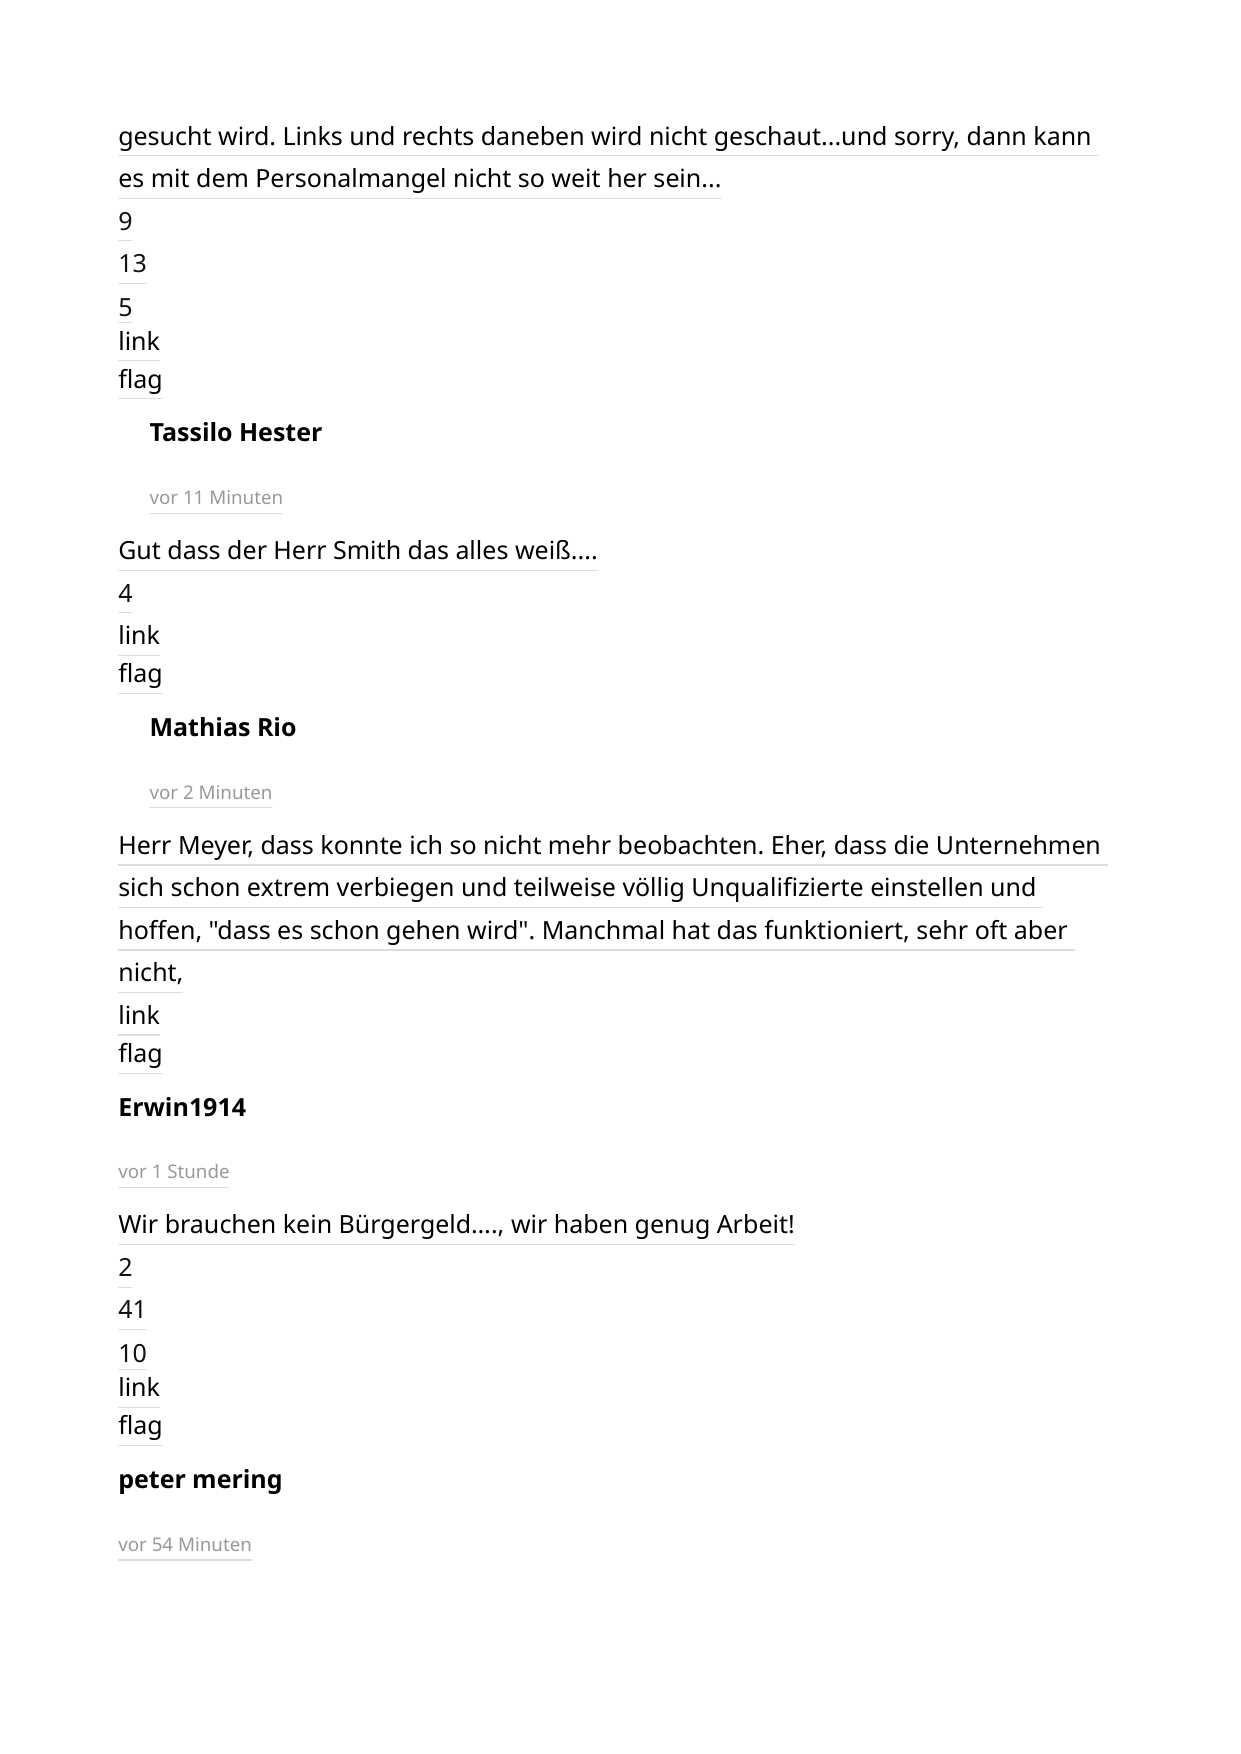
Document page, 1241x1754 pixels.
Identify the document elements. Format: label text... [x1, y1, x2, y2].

text flag [118, 656, 1122, 694]
text 5 [118, 288, 1122, 323]
text vor 54 Minuten [118, 1531, 1117, 1561]
text flag [118, 1408, 1122, 1446]
text Gut dass der Herr Smith das alles weiß.... [118, 533, 1122, 571]
text Wir brauchen kein Bürgergeld…., wir haben genug Arbeit! [118, 1207, 1122, 1245]
text peter mering [118, 1462, 1122, 1496]
text link [118, 1370, 1122, 1408]
text flag [118, 1036, 1122, 1074]
text Mathias Rio [149, 710, 1122, 744]
text 41 [118, 1292, 1122, 1330]
text vor 1 Stunde [118, 1159, 1117, 1188]
text 9 [118, 203, 1122, 241]
text 10 [118, 1335, 1122, 1370]
text link [118, 618, 1122, 656]
text 13 [118, 246, 1122, 284]
text vor 11 Minuten [149, 484, 1117, 514]
text 2 [118, 1250, 1122, 1288]
text gesucht wird. Links und rechts daneben wird nicht geschaut...und sorry, dann kann es mit dem Personalmangel nicht so weit her sein... [118, 118, 1122, 199]
text 4 [118, 576, 1122, 613]
text Erwin1914 [118, 1089, 1122, 1123]
text vor 2 Minuten [149, 779, 1117, 808]
text Herr Meyer, dass konnte ich so nicht mehr beobachten. Eher, dass die Unternehmen sich schon extrem verbiegen und teilweise völlig Unqualifizierte einstellen und hoffen, "dass es schon gehen wird". Manchmal hat das funktioniert, sehr oft aber nicht, [118, 828, 1122, 993]
text link [118, 998, 1122, 1036]
text flag [118, 361, 1122, 399]
text Tassilo Hester [149, 415, 1122, 449]
text link [118, 323, 1122, 361]
